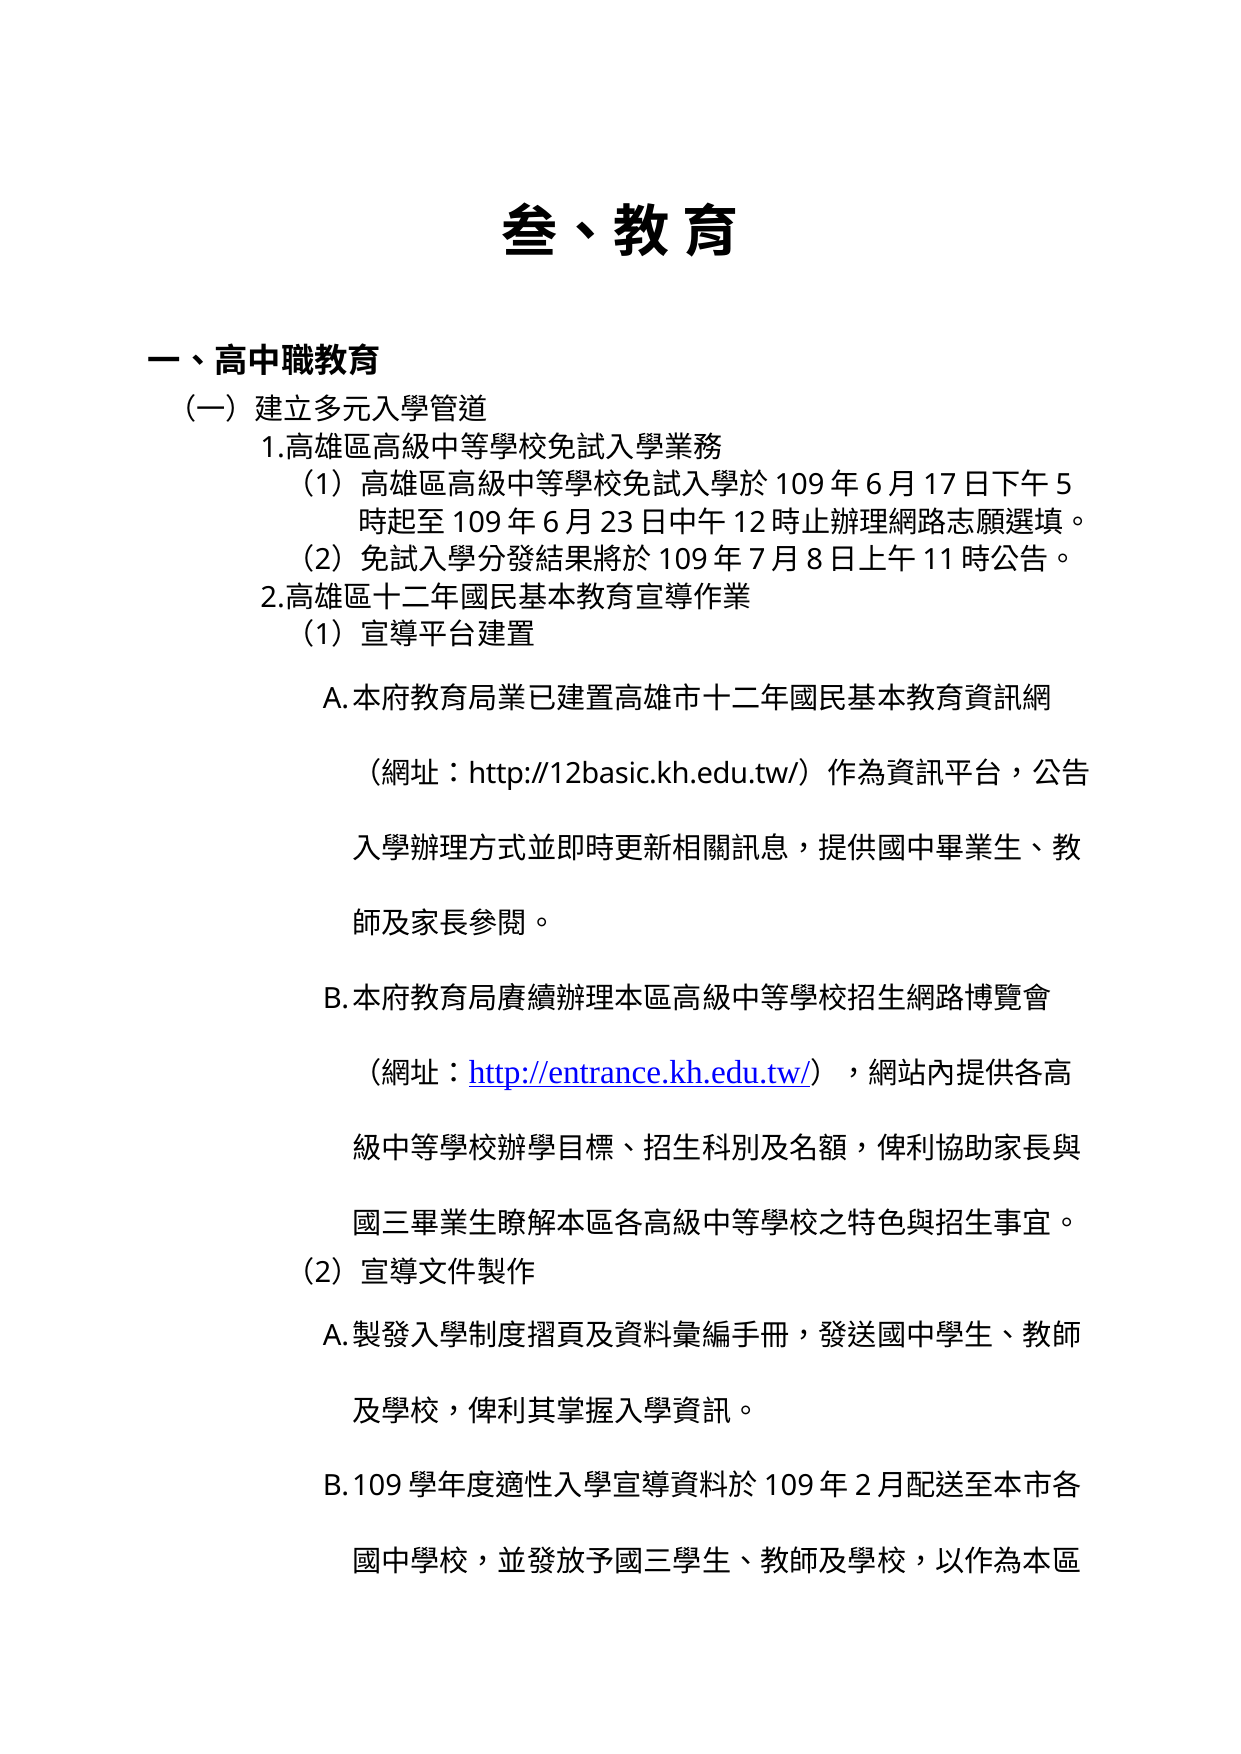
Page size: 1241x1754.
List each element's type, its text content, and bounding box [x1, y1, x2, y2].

list 109學年度適性入學宣導資料於109年2月配送至本市各國中學校，並發放予國三學生、教師及學校，以作為本區 [323, 1439, 1092, 1589]
list 本府教育局業已建置高雄市十二年國民基本教育資訊網（網址：http://12basic.kh.edu.tw/）作為資訊平台，公告入學辦理方式並即時更新相關訊息，提供國中畢業生、教師及家長參閱。 [323, 652, 1092, 952]
list 製發入學制度摺頁及資料彙編手冊，發送國中學生、教師及學校，俾利其掌握入學資訊。 [323, 1289, 1092, 1439]
text 一、高中職教育 [148, 314, 1092, 389]
text （1）宣導平台建置 [285, 614, 1092, 652]
text （一）建立多元入學管道 [148, 389, 1092, 427]
text （2）免試入學分發結果將於109年7月8日上午11時公告。 [285, 539, 1092, 577]
text （2）宣導文件製作 [285, 1252, 1092, 1289]
text 叁、教 育 [148, 164, 1092, 277]
list 本府教育局賡續辦理本區高級中等學校招生網路博覽會（網址：http://entrance.kh.edu.tw/），網站內提供各高級中等學校辦學目標、招生科別及名額，俾利協助家長與國三畢業生瞭解本區各高級中等學校之特色與招生事宜。 [323, 952, 1092, 1252]
text 2.高雄區十二年國民基本教育宣導作業 [260, 577, 1092, 614]
text 1.高雄區高級中等學校免試入學業務 [260, 427, 1092, 464]
text （1）高雄區高級中等學校免試入學於109年6月17日下午5時起至109年6月23日中午12時止辦理網路志願選填。 [285, 464, 1092, 539]
